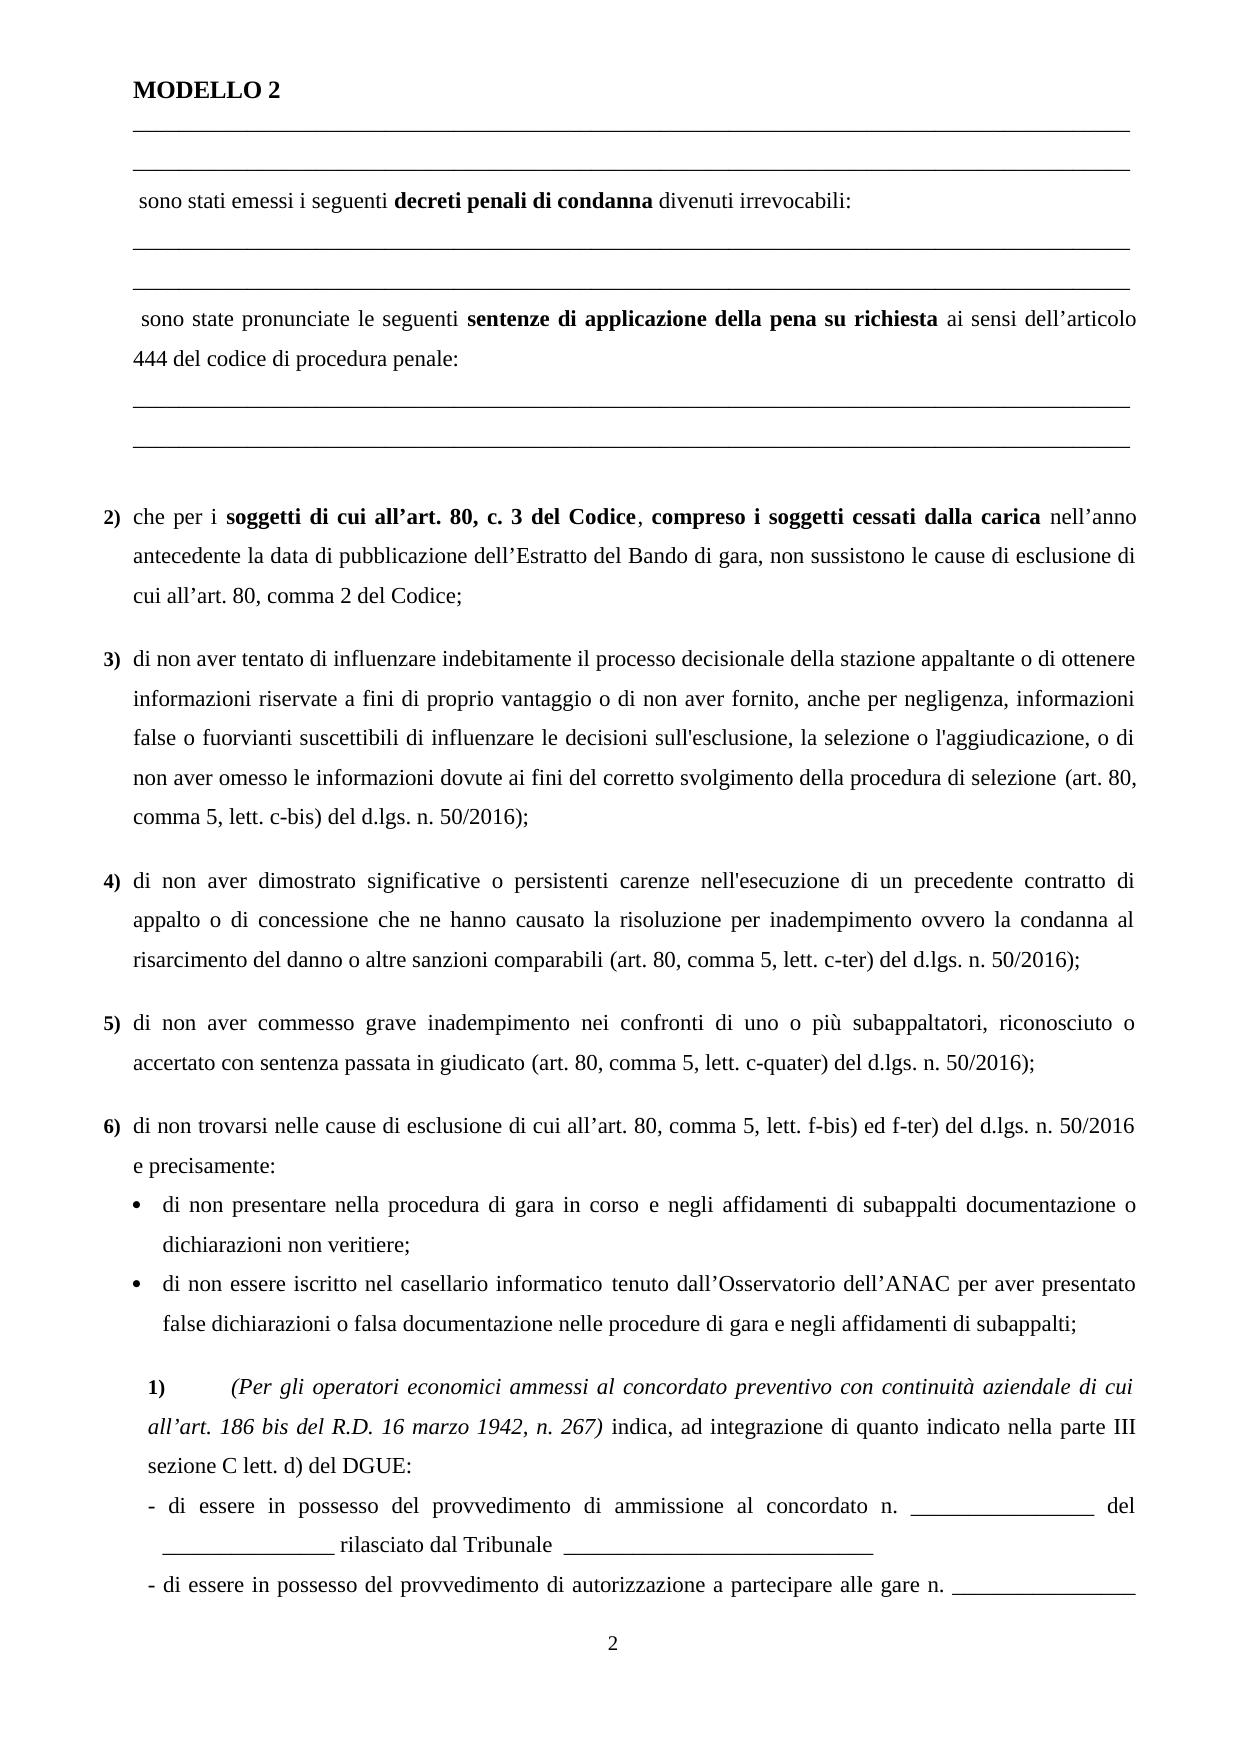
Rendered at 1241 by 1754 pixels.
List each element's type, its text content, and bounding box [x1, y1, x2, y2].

text _______________________________________________________________________________________ [133, 424, 1137, 450]
text - di essere in possesso del provvedimento di autorizzazione a partecipare alle gare n. ________________ [148, 1571, 1137, 1597]
list di non aver dimostrato significative o persistenti carenze nell'esecuzione di un precedente contratto di appalto o di concessione che ne hanno causato la risoluzione per inadempimento ovvero la condanna al risarcimento del danno o altre sanzioni comparabili (art. 80, comma 5, lett. c-ter) del d.lgs. n. 50/2016); [103, 867, 1137, 972]
text _______________________________________________________________________________________ [133, 227, 1137, 253]
text _______________________________________________________________________________________ [133, 108, 1137, 134]
text sono state pronunciate le seguenti sentenze di applicazione della pena su richiesta ai sensi dell’articolo 444 del codice di procedura penale: [133, 306, 1137, 371]
list di non essere iscritto nel casellario informatico tenuto dall’Osservatorio dell’ANAC per aver presentato false dichiarazioni o falsa documentazione nelle procedure di gara e negli affidamenti di subappalti; [133, 1270, 1137, 1336]
list di non trovarsi nelle cause di esclusione di cui all’art. 80, comma 5, lett. f-bis) ed f-ter) del d.lgs. n. 50/2016 e precisamente: [103, 1112, 1137, 1178]
list di non aver commesso grave inadempimento nei confronti di uno o più subappaltatori, riconosciuto o accertato con sentenza passata in giudicato (art. 80, comma 5, lett. c-quater) del d.lgs. n. 50/2016); [103, 1009, 1137, 1075]
text _______________________________________________________________________________________ [133, 384, 1137, 411]
text - di essere in possesso del provvedimento di ammissione al concordato n. ________________ del _______________ rilasciato dal Tribunale ___________________________ [148, 1492, 1137, 1558]
text sono stati emessi i seguenti decreti penali di condanna divenuti irrevocabili: [133, 187, 1137, 213]
text _______________________________________________________________________________________ [133, 266, 1137, 292]
list (Per gli operatori economici ammessi al concordato preventivo con continuità aziendale di cui all’art. 186 bis del R.D. 16 marzo 1942, n. 267) indica, ad integrazione di quanto indicato nella parte III sezione C lett. d) del DGUE: [148, 1373, 1137, 1479]
list che per i soggetti di cui all’art. 80, c. 3 del Codice, compreso i soggetti cessati dalla carica nell’anno antecedente la data di pubblicazione dell’Estratto del Bando di gara, non sussistono le cause di esclusione di cui all’art. 80, comma 2 del Codice; [103, 503, 1137, 608]
text _______________________________________________________________________________________ [133, 148, 1137, 174]
subtitle di non presentare nella procedura di gara in corso e negli affidamenti di subappalti documentazione o dichiarazioni non veritiere; [133, 1191, 1137, 1257]
list di non aver tentato di influenzare indebitamente il processo decisionale della stazione appaltante o di ottenere informazioni riservate a fini di proprio vantaggio o di non aver fornito, anche per negligenza, informazioni false o fuorvianti suscettibili di influenzare le decisioni sull'esclusione, la selezione o l'aggiudicazione, o di non aver omesso le informazioni dovute ai fini del corretto svolgimento della procedura di selezione (art. 80, comma 5, lett. c-bis) del d.lgs. n. 50/2016); [103, 645, 1137, 830]
